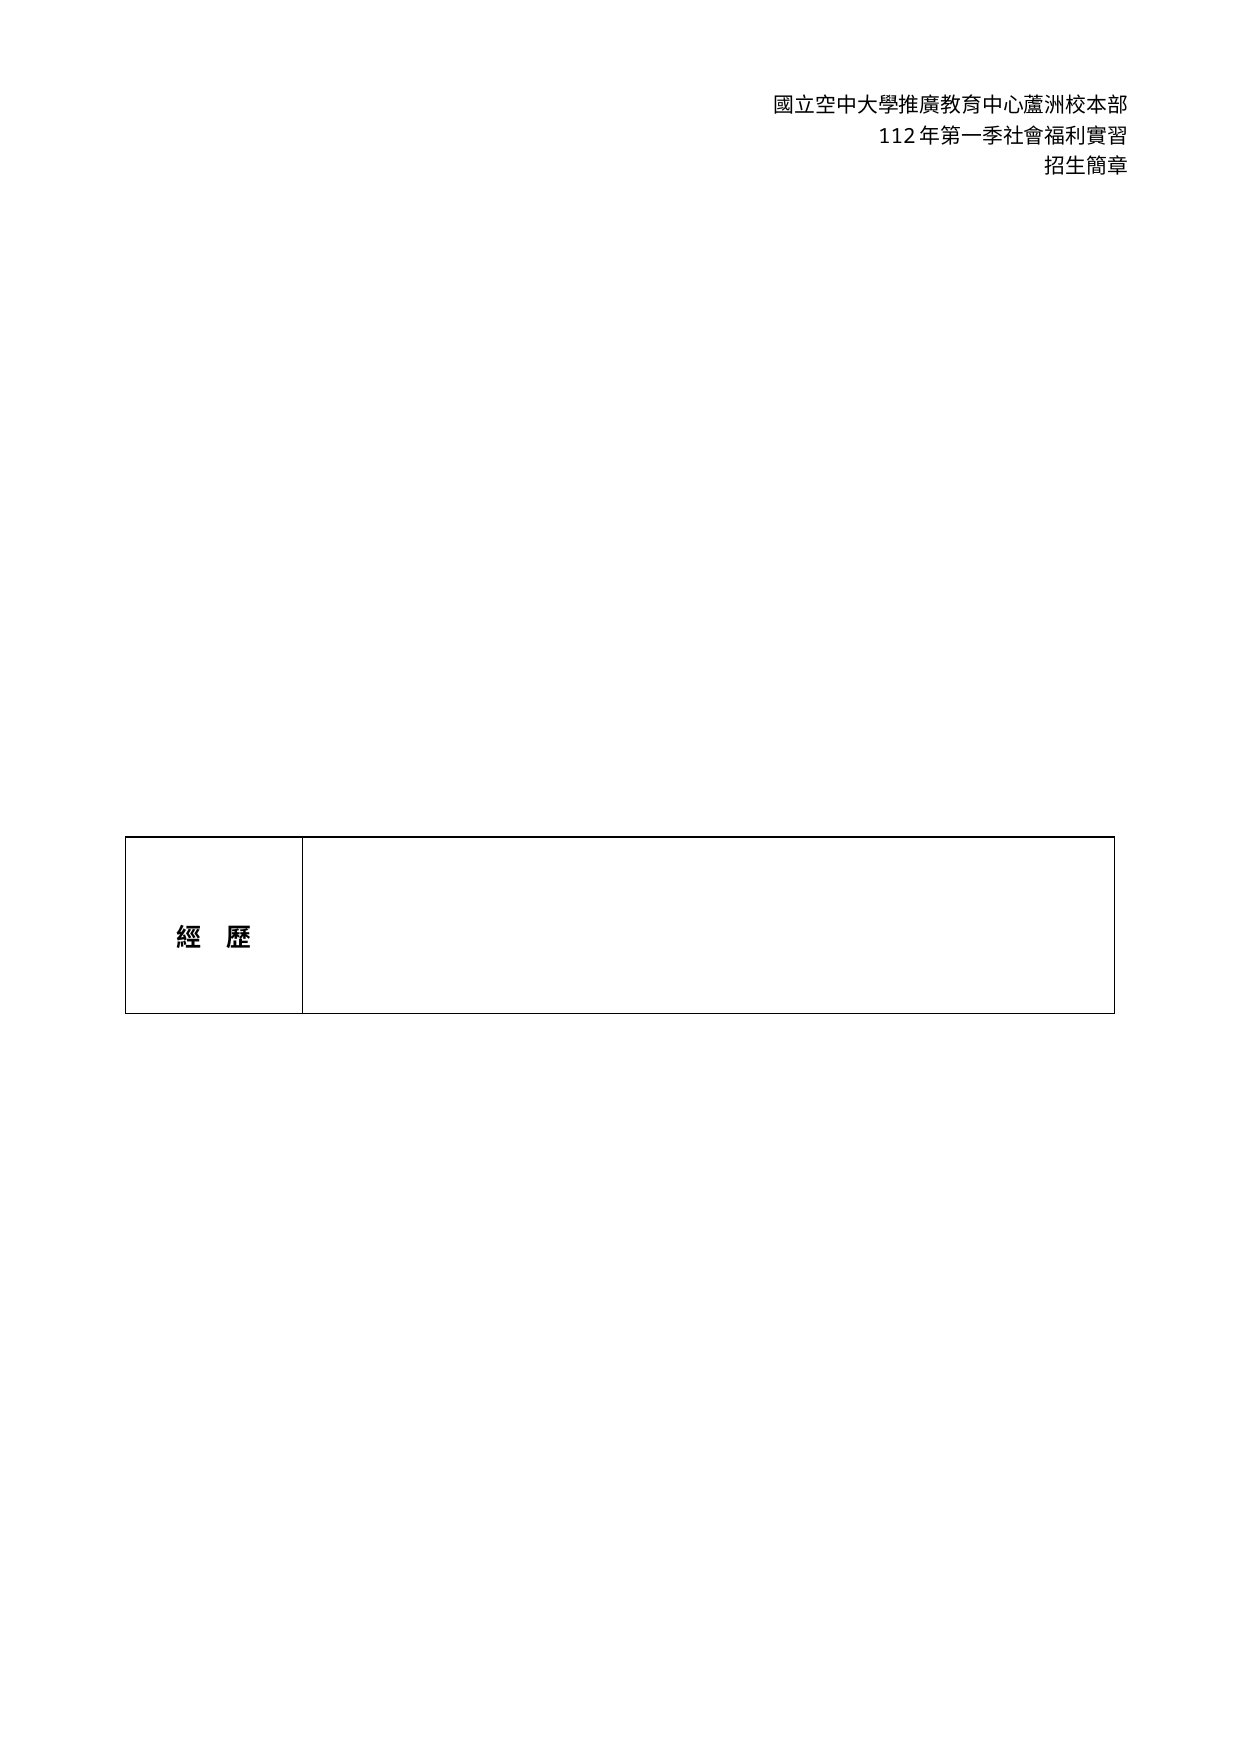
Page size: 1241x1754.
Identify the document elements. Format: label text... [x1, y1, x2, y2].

table_cell [303, 838, 1114, 1013]
table_cell 經歷 [126, 838, 302, 1013]
